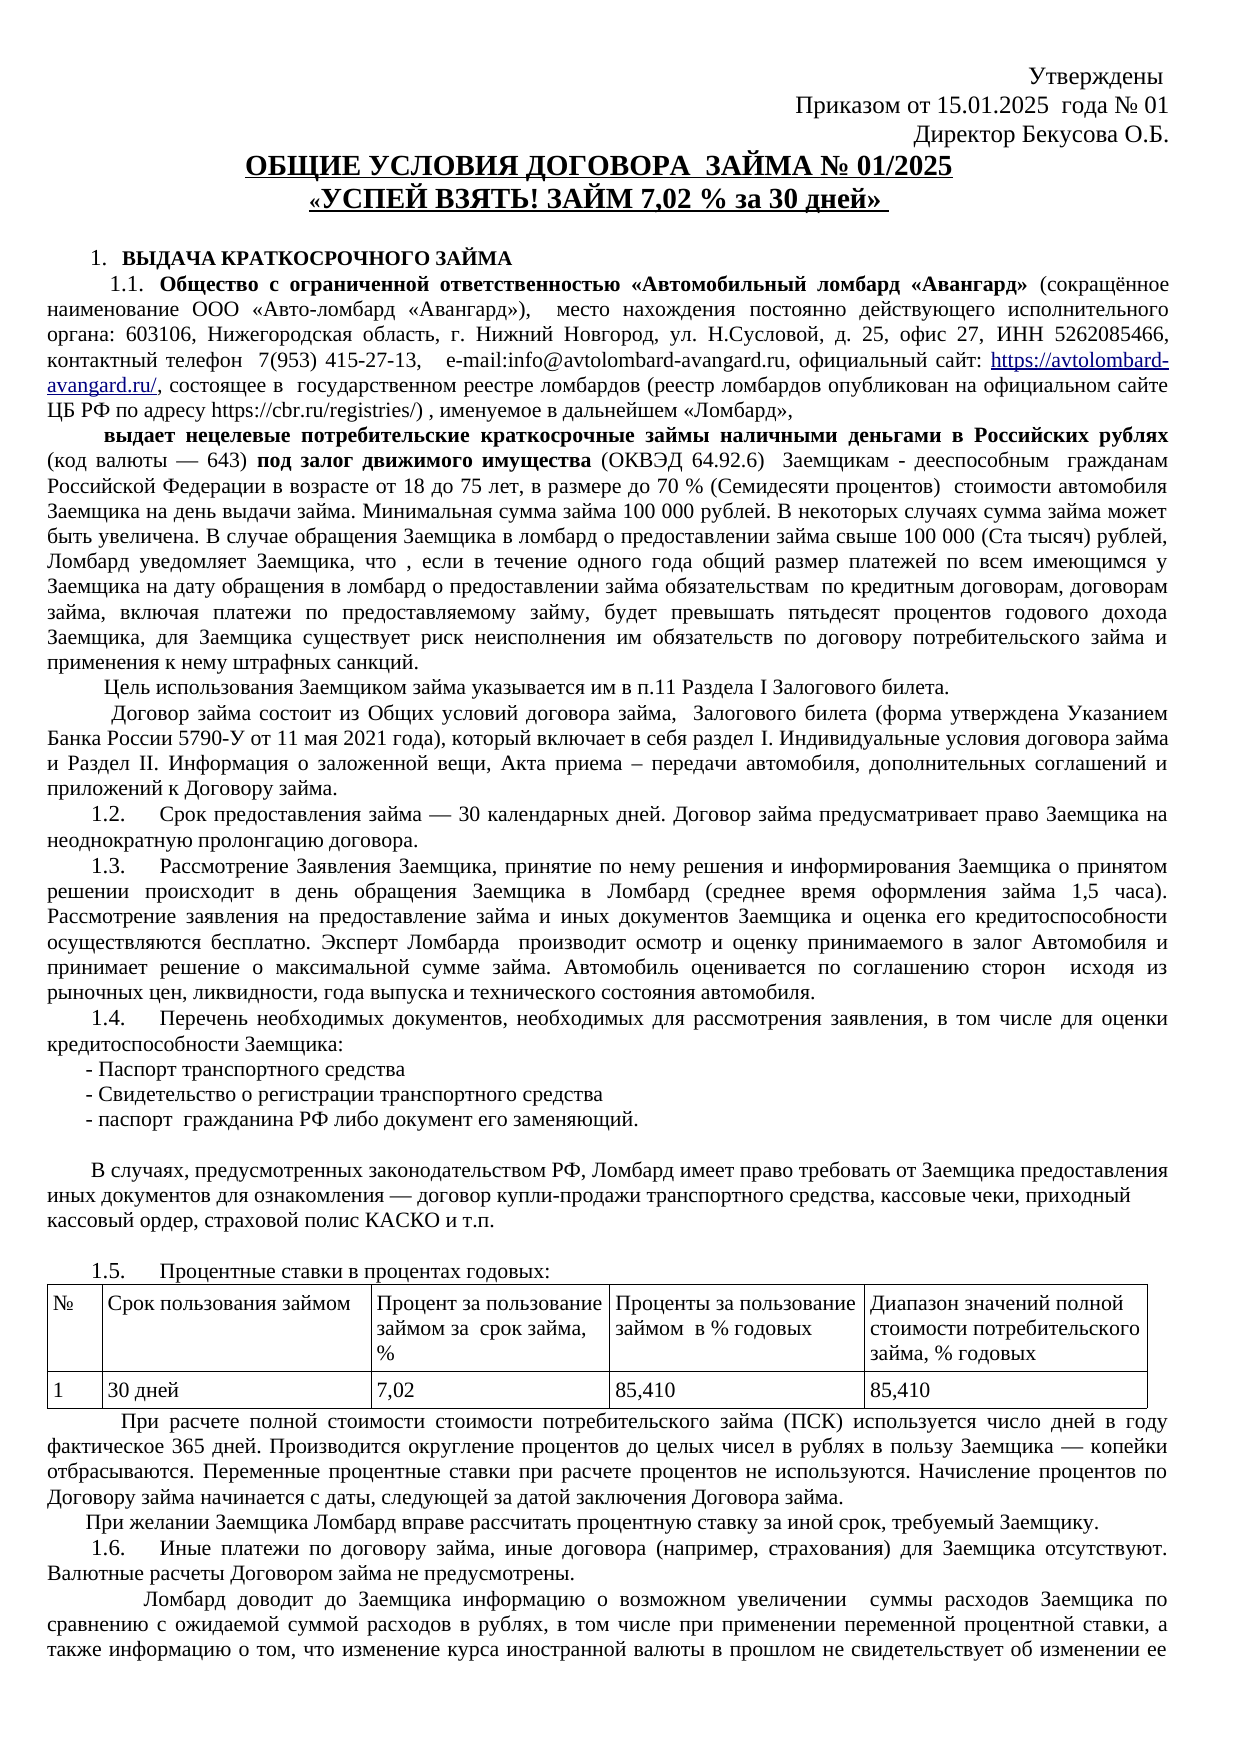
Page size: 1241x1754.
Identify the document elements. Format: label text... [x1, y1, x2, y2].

text Утверждены [28, 61, 1169, 90]
text Договор займа состоит из Общих условий договора займа, Залогового билета (форма утверждена Указанием Банка России 5790-У от 11 мая 2021 года), который включает в себя раздел I. Индивидуальные условия договора займа и Раздел II. Информация о заложенной вещи, Акта приема – передачи автомобиля, дополнительных соглашений и приложений к Договору займа. [47, 699, 1169, 800]
text Приказом от 15.01.2025 года № 01 [28, 90, 1169, 119]
list Рассмотрение Заявления Заемщика, принятие по нему решения и информирования Заемщика о принятом решении происходит в день обращения Заемщика в Ломбард (среднее время оформления займа 1,5 часа). Рассмотрение заявления на предоставление займа и иных документов Заемщика и оценка его кредитоспособности осуществляются бесплатно. Эксперт Ломбарда производит осмотр и оценку принимаемого в залог Автомобиля и принимает решение о максимальной сумме займа. Автомобиль оценивается по соглашению сторон исходя из рыночных цен, ликвидности, года выпуска и технического состояния автомобиля. [47, 852, 1169, 1004]
table_cell 1 [48, 1372, 102, 1408]
table_header Процент за пользование займом за срок займа, % [372, 1285, 609, 1371]
text «УСПЕЙ ВЗЯТЬ! ЗАЙМ 7,02 % за 30 дней» [28, 181, 1169, 215]
list Процентные ставки в процентах годовых: [47, 1258, 1169, 1284]
text выдает нецелевые потребительские краткосрочные займы наличными деньгами в Российских рублях (код валюты — 643) под залог движимого имущества (ОКВЭД 64.92.6) Заемщикам - дееспособным гражданам Российской Федерации в возрасте от 18 до 75 лет, в размере до 70 % (Семидесяти процентов) стоимости автомобиля Заемщика на день выдачи займа. Минимальная сумма займа 100 000 рублей. В некоторых случаях сумма займа может быть увеличена. В случае обращения Заемщика в ломбард о предоставлении займа свыше 100 000 (Ста тысяч) рублей, Ломбард уведомляет Заемщика, что , если в течение одного года общий размер платежей по всем имеющимся у Заемщика на дату обращения в ломбард о предоставлении займа обязательствам по кредитным договорам, договорам займа, включая платежи по предоставляемому займу, будет превышать пятьдесят процентов годового дохода Заемщика, для Заемщика существует риск неисполнения им обязательств по договору потребительского займа и применения к нему штрафных санкций. [47, 422, 1169, 674]
table_header Срок пользования займом [103, 1285, 371, 1371]
text В случаях, предусмотренных законодательством РФ, Ломбард имеет право требовать от Заемщика предоставления иных документов для ознакомления — договор купли-продажи транспортного средства, кассовые чеки, приходный кассовый ордер, страховой полис КАСКО и т.п. [47, 1157, 1169, 1232]
list ВЫДАЧА КРАТКОСРОЧНОГО ЗАЙМА [84, 243, 1169, 270]
text ОБЩИЕ УСЛОВИЯ ДОГОВОРА ЗАЙМА № 01/2025 [28, 148, 1169, 181]
table_cell 7,02 [372, 1372, 609, 1408]
table_cell 30 дней [103, 1372, 371, 1408]
text При желании Заемщика Ломбард вправе рассчитать процентную ставку за иной срок, требуемый Заемщику. [47, 1509, 1169, 1534]
table_cell 85,410 [610, 1372, 864, 1408]
table_header Проценты за пользование займом в % годовых [610, 1285, 864, 1371]
text Ломбард доводит до Заемщика информацию о возможном увеличении суммы расходов Заемщика по сравнению с ожидаемой суммой расходов в рублях, в том числе при применении переменной процентной ставки, а также информацию о том, что изменение курса иностранной валюты в прошлом не свидетельствует об изменении ее [47, 1586, 1169, 1661]
table_header Диапазон значений полной стоимости потребительского займа, % годовых [865, 1285, 1147, 1371]
list Общество с ограниченной ответственностью «Автомобильный ломбард «Авангард» (сокращённое наименование ООО «Авто-ломбард «Авангард»), место нахождения постоянно действующего исполнительного органа: 603106, Нижегородская область, г. Нижний Новгород, ул. Н.Сусловой, д. 25, офис 27, ИНН 5262085466, контактный телефон 7(953) 415-27-13, e-mail:info@avtolombard-avangard.ru, официальный сайт: https://avtolombard-avangard.ru/, состоящее в государственном реестре ломбардов (реестр ломбардов опубликован на официальном сайте ЦБ РФ по адресу https://cbr.ru/registries/) , именуемое в дальнейшем «Ломбард», [47, 270, 1169, 422]
text - Свидетельство о регистрации транспортного средства [47, 1081, 1169, 1106]
list Срок предоставления займа — 30 календарных дней. Договор займа предусматривает право Заемщика на неоднократную пролонгацию договора. [47, 800, 1169, 852]
table_cell 85,410 [865, 1372, 1147, 1408]
text Цель использования Заемщиком займа указывается им в п.11 Раздела I Залогового билета. [47, 674, 1169, 699]
text Директор Бекусова О.Б. [28, 119, 1169, 148]
text При расчете полной стоимости стоимости потребительского займа (ПСК) используется число дней в году фактическое 365 дней. Производится округление процентов до целых чисел в рублях в пользу Заемщика — копейки отбрасываются. Переменные процентные ставки при расчете процентов не используются. Начисление процентов по Договору займа начинается с даты, следующей за датой заключения Договора займа. [47, 1408, 1169, 1509]
list Иные платежи по договору займа, иные договора (например, страхования) для Заемщика отсутствуют. Валютные расчеты Договором займа не предусмотрены. [47, 1534, 1169, 1586]
text - паспорт гражданина РФ либо документ его заменяющий. [47, 1106, 1169, 1132]
list Перечень необходимых документов, необходимых для рассмотрения заявления, в том числе для оценки кредитоспособности Заемщика: [47, 1004, 1169, 1056]
text - Паспорт транспортного средства [47, 1056, 1169, 1081]
table_header № [48, 1285, 102, 1371]
